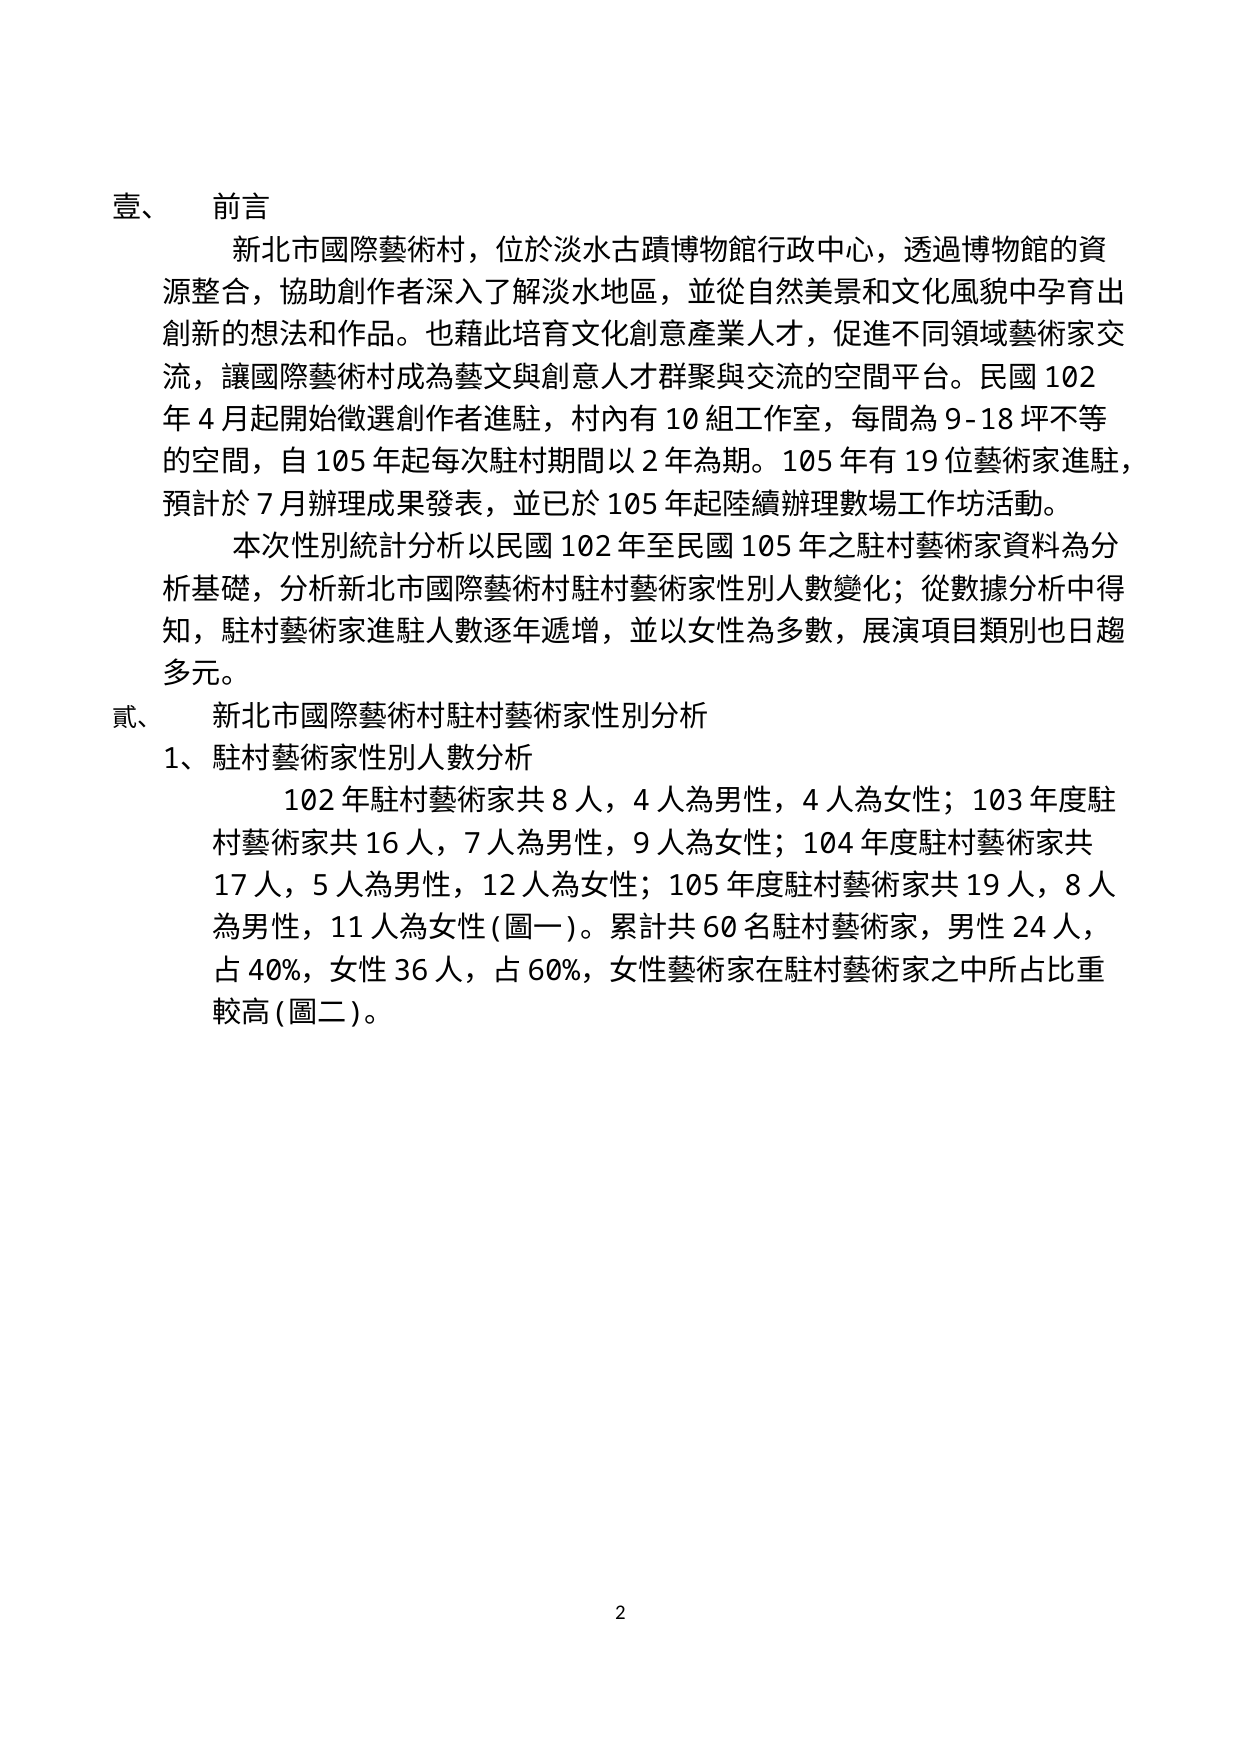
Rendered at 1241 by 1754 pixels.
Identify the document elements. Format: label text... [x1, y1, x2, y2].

list 新北市國際藝術村，位於淡水古蹟博物館行政中心，透過博物館的資源整合，協助創作者深入了解淡水地區，並從自然美景和文化風貌中孕育出創新的想法和作品。也藉此培育文化創意產業人才，促進不同領域藝術家交流，讓國際藝術村成為藝文與創意人才群聚與交流的空間平台。民國102年4月起開始徵選創作者進駐，村內有10組工作室，每間為9-18坪不等的空間，自105年起每次駐村期間以2年為期。105年有19位藝術家進駐，預計於7月辦理成果發表，並已於105年起陸續辦理數場工作坊活動。 [162, 226, 1128, 523]
list 駐村藝術家性別人數分析 [162, 734, 1128, 777]
list 新北市國際藝術村駐村藝術家性別分析 [112, 692, 1128, 734]
list 102年駐村藝術家共8人，4人為男性，4人為女性；103年度駐村藝術家共16人，7人為男性，9人為女性；104年度駐村藝術家共17人，5人為男性，12人為女性；105年度駐村藝術家共19人，8人為男性，11人為女性(圖一)。累計共60名駐村藝術家，男性24人，占40%，女性36人，占60%，女性藝術家在駐村藝術家之中所占比重較高(圖二)。 [212, 777, 1128, 1031]
list 本次性別統計分析以民國102年至民國105年之駐村藝術家資料為分析基礎，分析新北市國際藝術村駐村藝術家性別人數變化；從數據分析中得知，駐村藝術家進駐人數逐年遞增，並以女性為多數，展演項目類別也日趨多元。 [162, 523, 1128, 692]
list 前言 [112, 184, 1128, 226]
